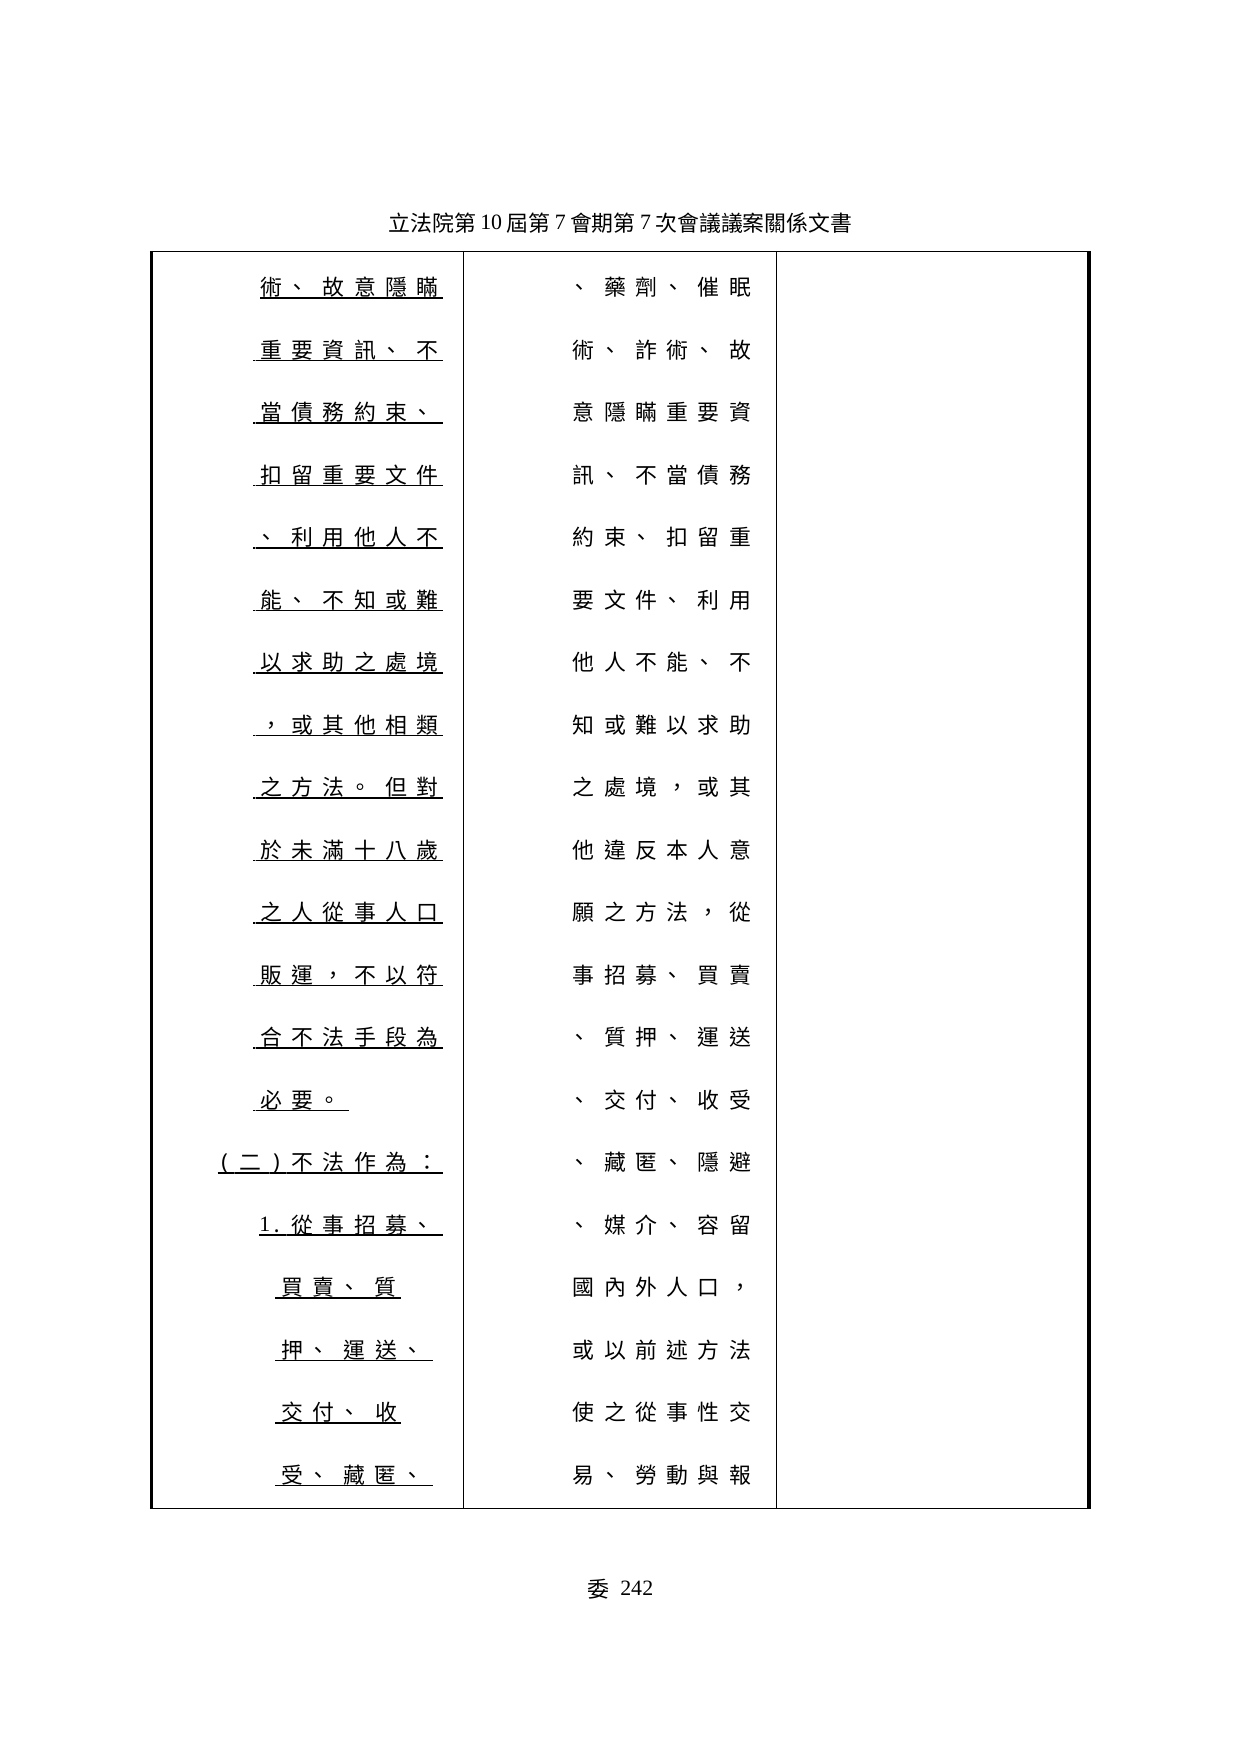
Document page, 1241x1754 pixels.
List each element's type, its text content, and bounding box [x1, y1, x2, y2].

table_cell 、藥劑、催眠術、詐術、故意隱瞞重要資訊、不當債務約束、扣留重要文件、利用他人不能、不知或難以求助之處境，或其他違反本人意願之方法，從事招募、買賣、質押、運送、交付、收受、藏匿、隱避、媒介、容留國內外人口，或以前述方法使之從事性交易、勞動與報 [464, 252, 776, 1508]
table_cell 術、故意隱瞞重要資訊、不當債務約束、扣留重要文件、利用他人不能、不知或難以求助之處境，或其他相類之方法。但對於未滿十八歲之人從事人口販運，不以符合不法手段為必要。 (二)不法作為： 1.從事招募、買賣、質押、運送、交付、收受、藏匿、 [153, 252, 463, 1508]
table_cell [777, 252, 1087, 1508]
